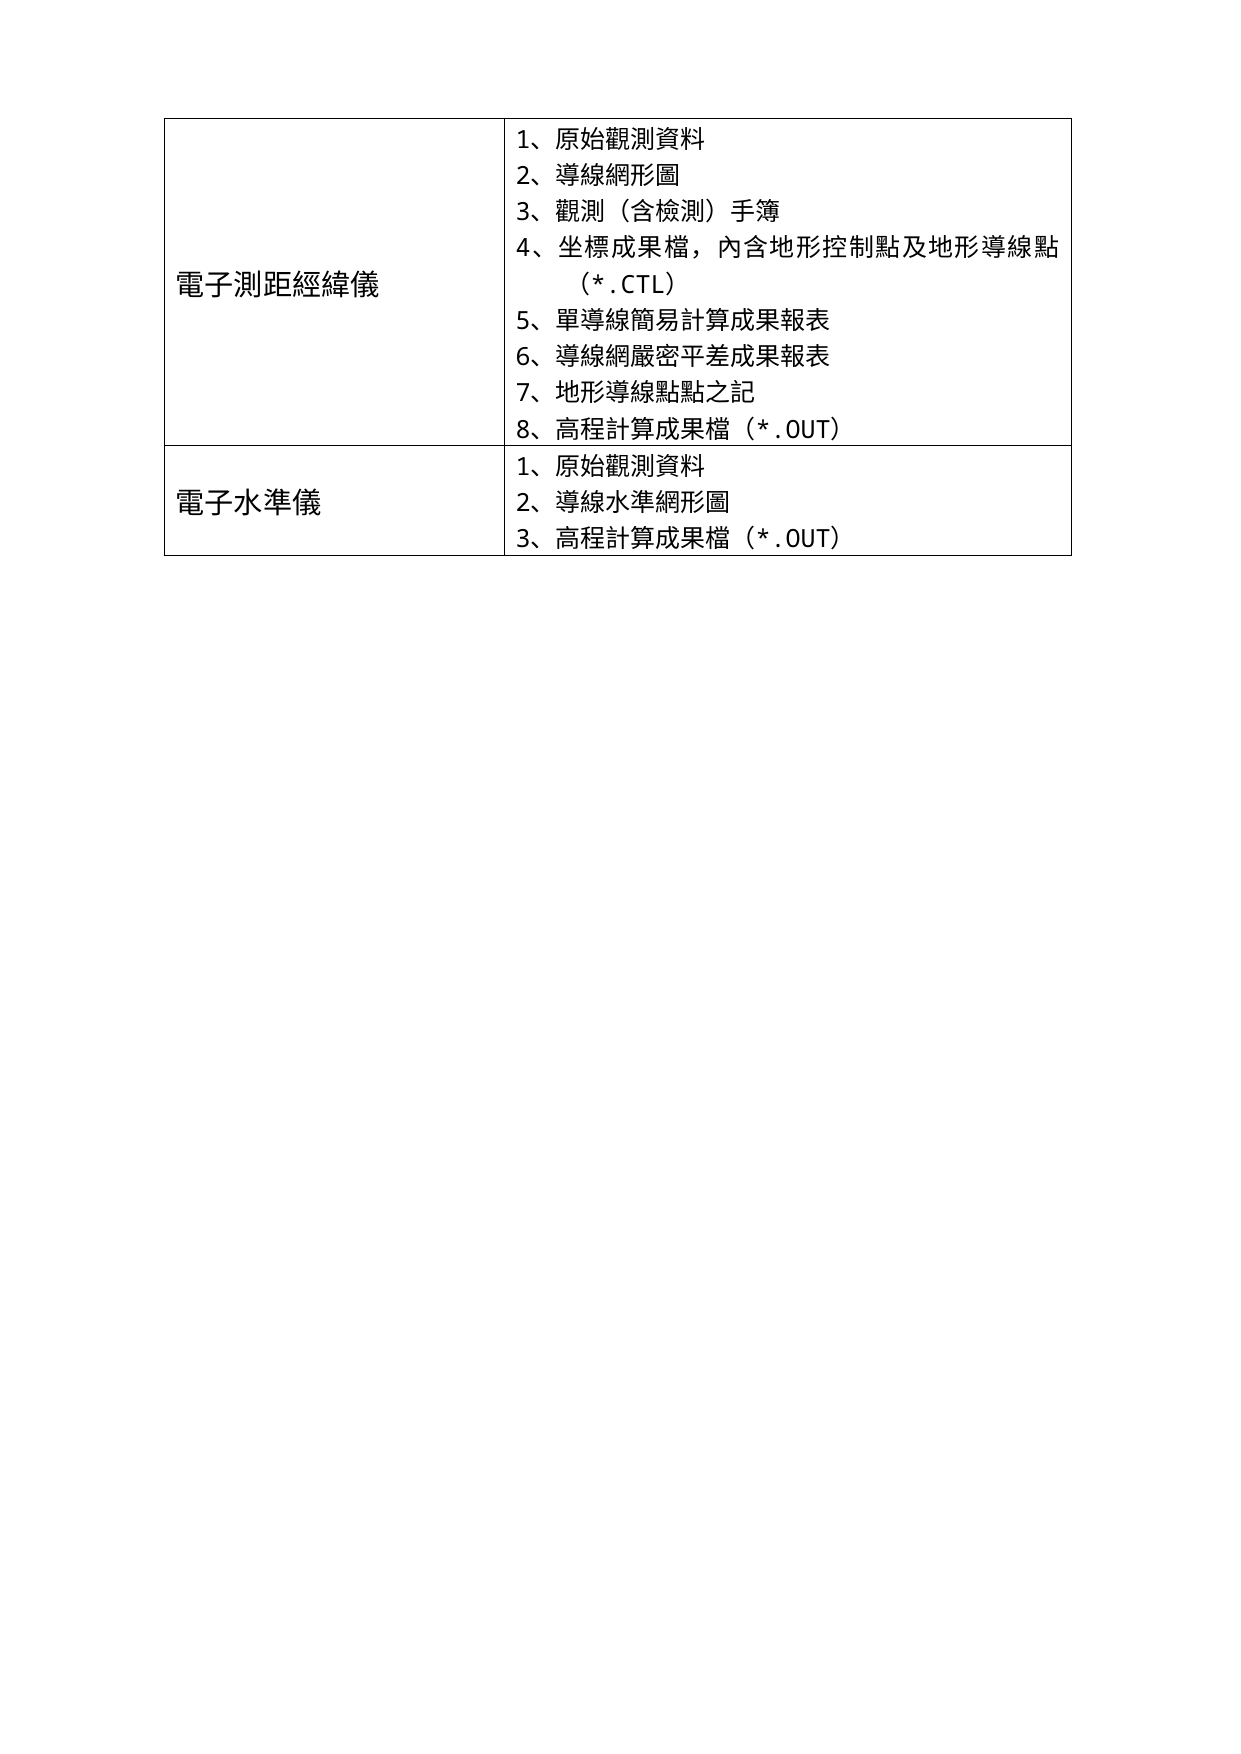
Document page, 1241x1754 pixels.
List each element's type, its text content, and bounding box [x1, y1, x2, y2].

table_cell 電子測距經緯儀 [165, 119, 504, 445]
table_cell 電子水準儀 [165, 446, 504, 555]
table_cell 1、原始觀測資料 2、導線網形圖 3、觀測（含檢測）手簿 4、坐標成果檔，內含地形控制點及地形導線點（*.CTL） 5、單導線簡易計算成果報表 6、導線網嚴密平差成果報表 7、地形導線點點之記 8、高程計算成果檔（*.OUT） [505, 119, 1071, 445]
table_cell 1、原始觀測資料 2、導線水準網形圖 3、高程計算成果檔（*.OUT） [505, 446, 1071, 555]
